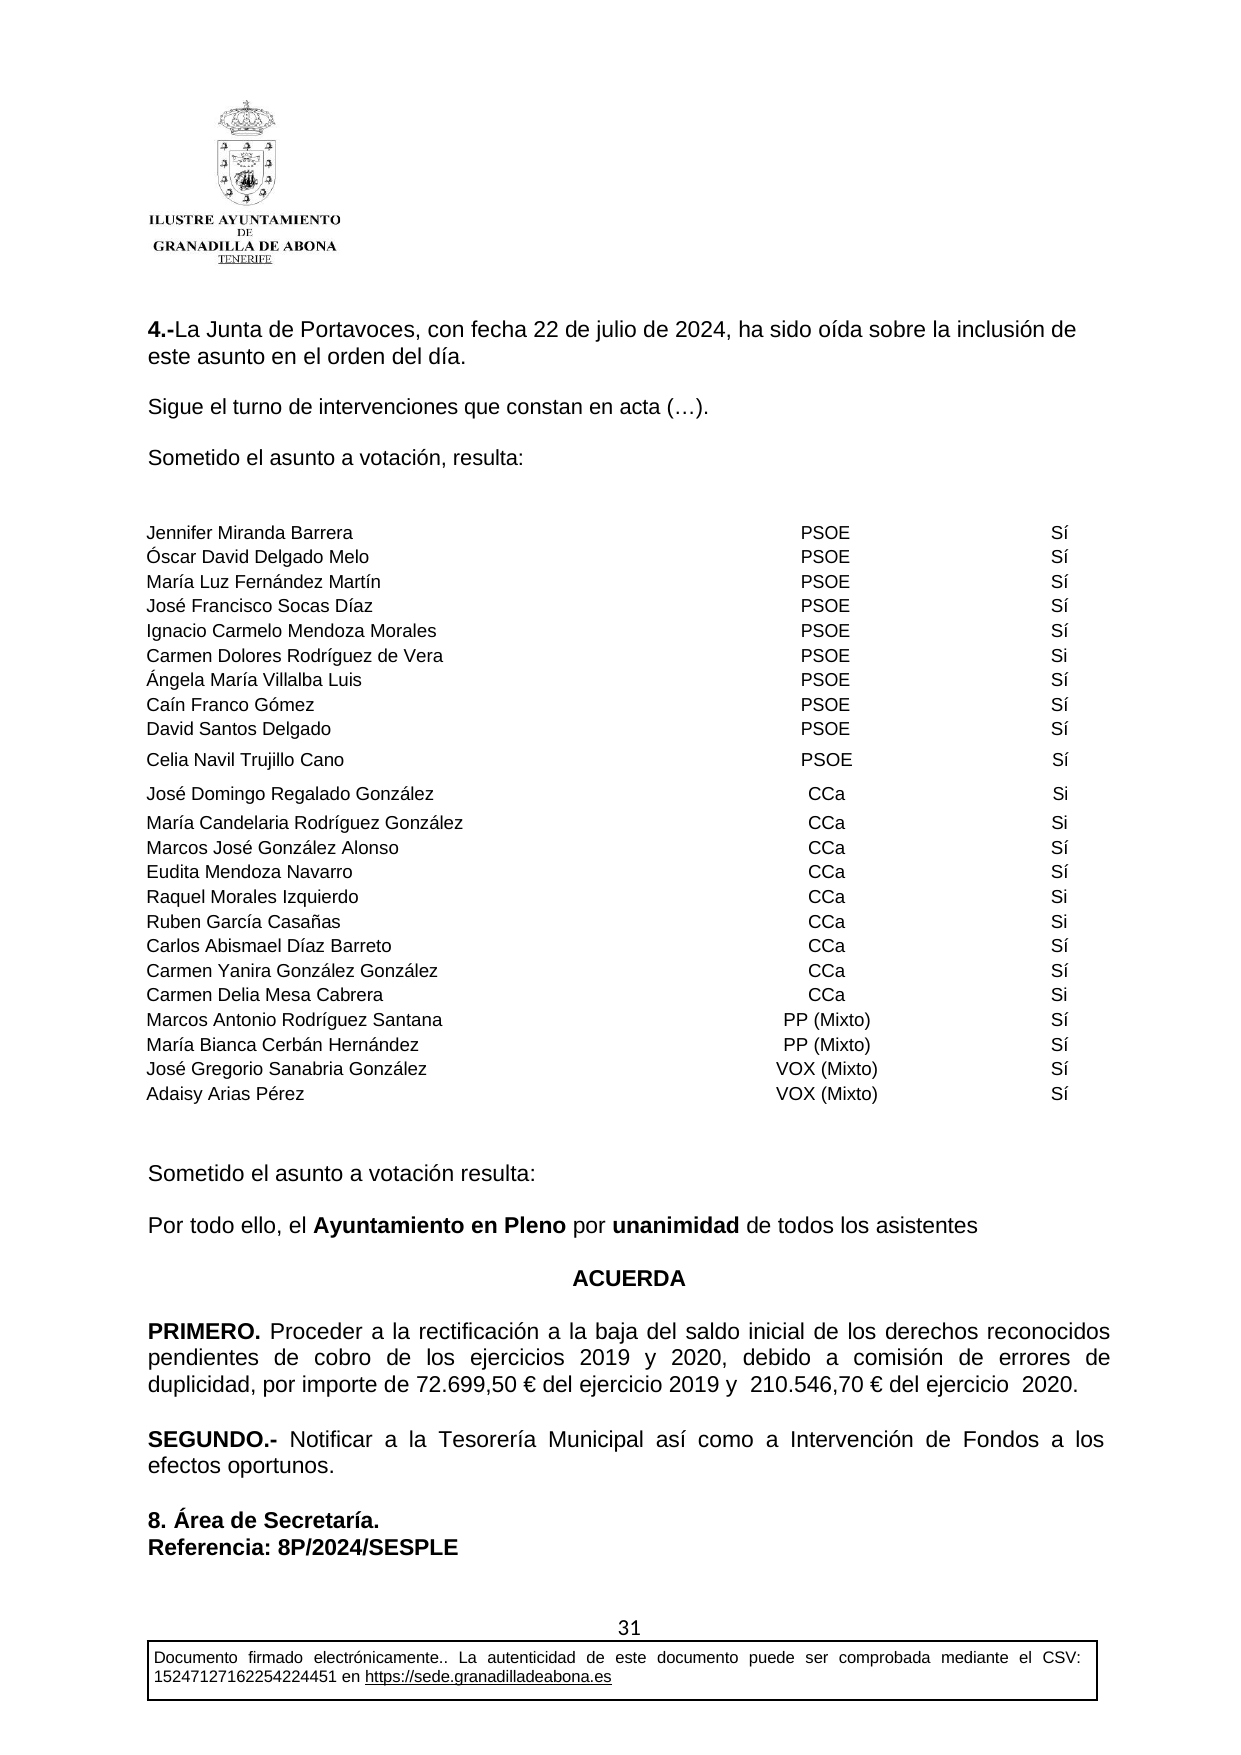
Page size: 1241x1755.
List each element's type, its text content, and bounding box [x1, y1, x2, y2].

text PRIMERO. Proceder a la rectificación a la baja del saldo inicial de los derechos reconocidos pendientes de cobro de los ejercicios 2019 y 2020, debido a comisión de errores de duplicidad, por importe de 72.699,50 € del ejercicio 2019 y 210.546,70 € del ejercicio 2020. [148, 1318, 1111, 1397]
table_header Sigue el turno de intervenciones que constan en acta (…). Sometido el asunto a votación, resulta: [140, 387, 744, 497]
table_cell Sí [964, 746, 1074, 777]
table_cell Si [964, 778, 1074, 809]
table_cell CCa CCa CCa CCa CCa CCa CCa CCa PP (Mixto) PP (Mixto) VOX (Mixto) VOX (Mixto) [744, 809, 964, 1115]
table_cell PSOE PSOE PSOE PSOE PSOE PSOE PSOE PSOE PSOE [744, 497, 964, 746]
table_cell María Candelaria Rodríguez González Marcos José González Alonso Eudita Mendoza Navarro Raquel Morales Izquierdo Ruben García Casañas Carlos Abismael Díaz Barreto Carmen Yanira González González Carmen Delia Mesa Cabrera Marcos Antonio Rodríguez Santana María Bianca Cerbán Hernández José Gregorio Sanabria González Adaisy Arias Pérez [140, 809, 744, 1115]
table_cell José Domingo Regalado González [140, 778, 744, 809]
table_cell Celia Navil Trujillo Cano [140, 746, 744, 777]
subtitle ACUERDA [538, 1265, 720, 1291]
text Sometido el asunto a votación resulta: [148, 1159, 1122, 1186]
table_cell Sí Sí Sí Sí Sí Si Sí Sí Sí [964, 497, 1074, 746]
table_cell PSOE [744, 746, 964, 777]
text 4.-La Junta de Portavoces, con fecha 22 de julio de 2024, ha sido oída sobre la inclusión de este asunto en el orden del día. [148, 316, 1116, 369]
table_header [744, 387, 1074, 497]
table_cell CCa [744, 778, 964, 809]
text Por todo ello, el Ayuntamiento en Pleno por unanimidad de todos los asistentes [148, 1212, 1122, 1239]
list Área de Secretaría. Referencia: 8P/2024/SESPLE [148, 1507, 462, 1560]
text SEGUNDO.- Notificar a la Tesorería Municipal así como a Intervención de Fondos a los efectos oportunos. [148, 1426, 1116, 1478]
table_cell Si Sí Sí Si Si Sí Sí Si Sí Sí Sí Sí [964, 809, 1074, 1115]
table_cell Jennifer Miranda Barrera Óscar David Delgado Melo María Luz Fernández Martín José Francisco Socas Díaz Ignacio Carmelo Mendoza Morales Carmen Dolores Rodríguez de Vera Ángela María Villalba Luis Caín Franco Gómez David Santos Delgado [140, 497, 744, 746]
